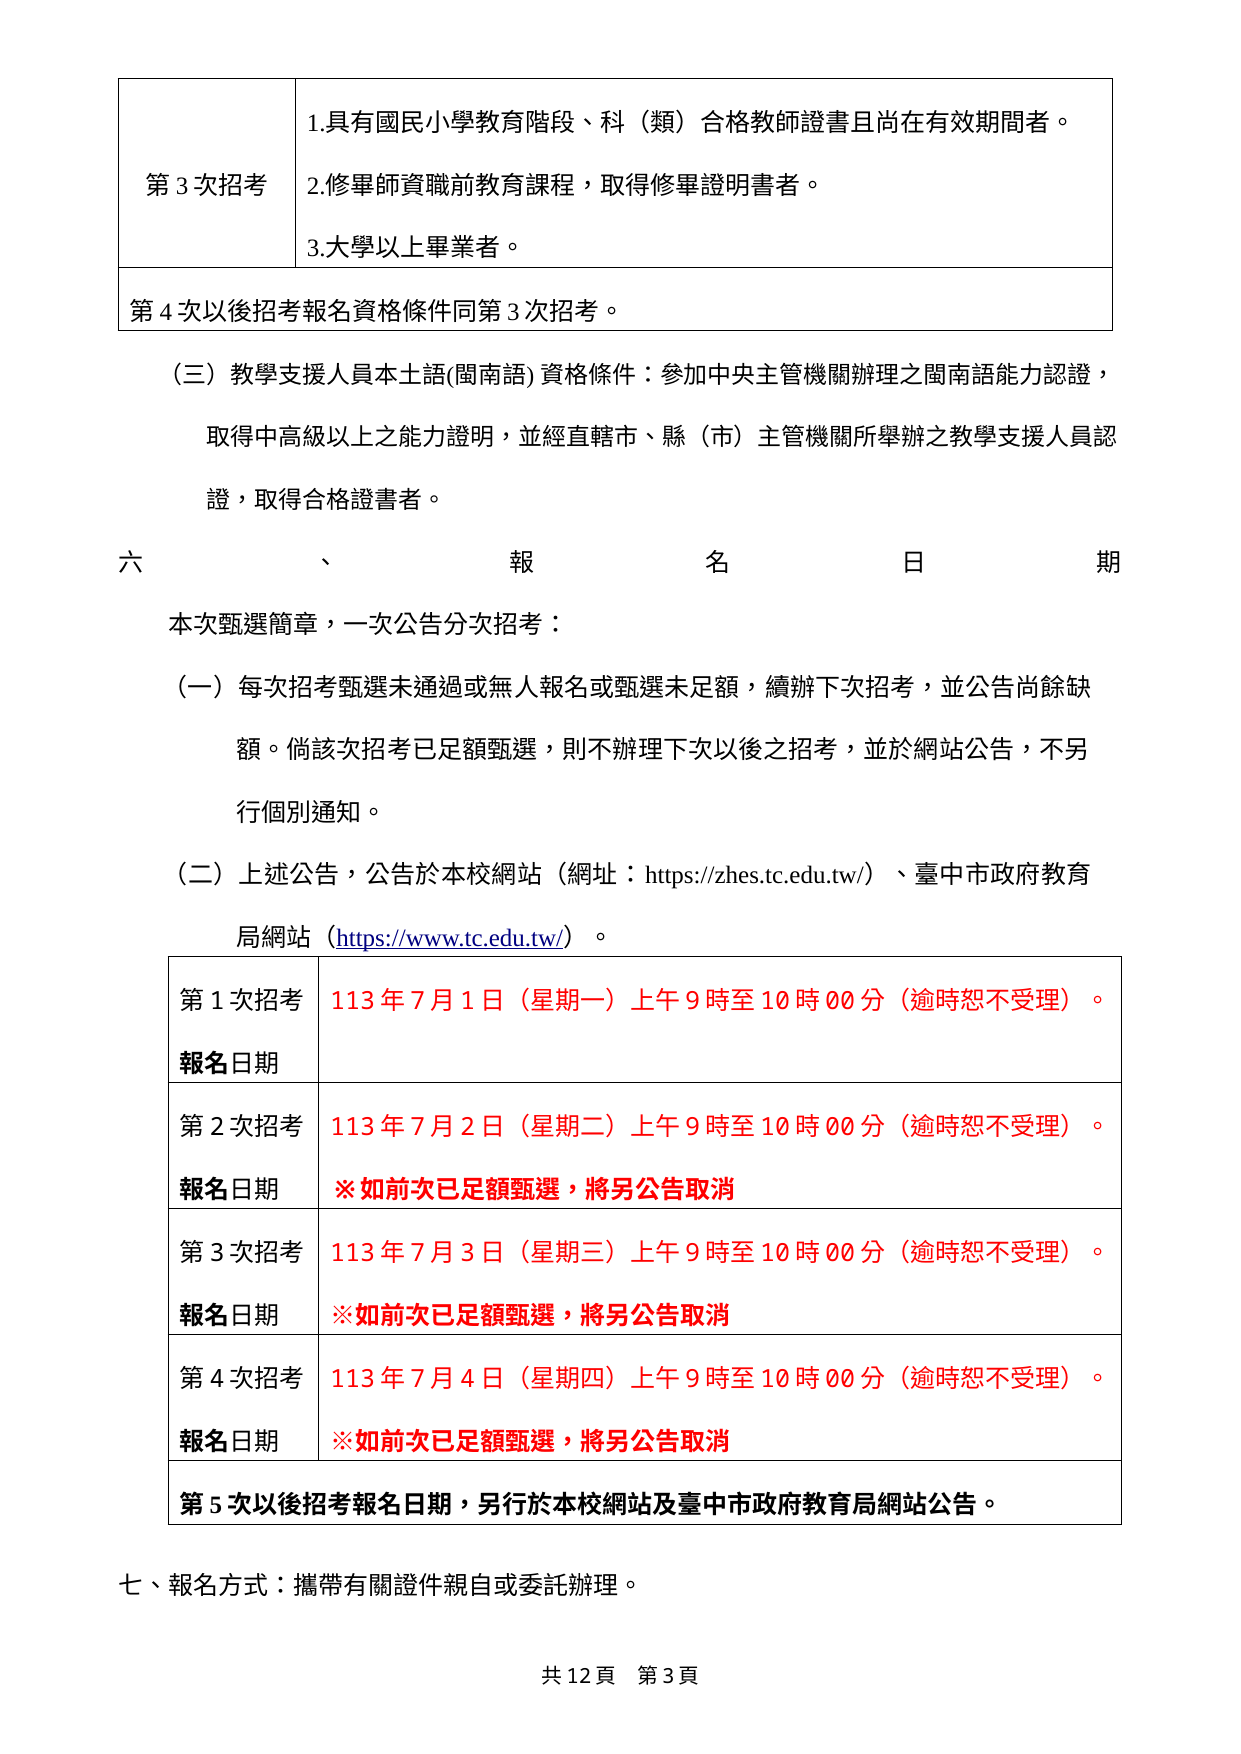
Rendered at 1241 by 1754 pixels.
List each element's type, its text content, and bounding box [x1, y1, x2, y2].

text （三）教學支援人員本土語(閩南語) 資格條件：參加中央主管機關辦理之閩南語能力認證，取得中高級以上之能力證明，並經直轄市、縣（市）主管機關所舉辦之教學支援人員認證，取得合格證書者。 [159, 331, 1122, 519]
table_cell 第3次招考報名日期 [169, 1209, 318, 1334]
table_cell 第5次以後招考報名日期，另行於本校網站及臺中市政府教育局網站公告。 [169, 1461, 1121, 1524]
table_cell 第4次以後招考報名資格條件同第3次招考。 [119, 268, 1112, 330]
text （一）每次招考甄選未通過或無人報名或甄選未足額，續辦下次招考，並公告尚餘缺額。倘該次招考已足額甄選，則不辦理下次以後之招考，並於網站公告，不另行個別通知。 [163, 644, 1092, 831]
table_cell 1.具有國民小學教育階段、科（類）合格教師證書且尚在有效期間者。 2.修畢師資職前教育課程，取得修畢證明書者。 3.大學以上畢業者。 [296, 79, 1112, 267]
text 六、報名日期 本次甄選簡章，一次公告分次招考： [118, 519, 1122, 644]
table_cell 113年7月4日（星期四）上午9時至10時00分（逾時恕不受理）。※如前次已足額甄選，將另公告取消 [319, 1335, 1121, 1460]
table_cell 第3次招考 [119, 79, 295, 267]
table_header 第1次招考報名日期 [169, 957, 318, 1082]
text 七、報名方式：攜帶有關證件親自或委託辦理。 [118, 1542, 1122, 1605]
table_cell 第2次招考報名日期 [169, 1083, 318, 1208]
table_cell 第4次招考報名日期 [169, 1335, 318, 1460]
table_cell 113年7月3日（星期三）上午9時至10時00分（逾時恕不受理）。※如前次已足額甄選，將另公告取消 [319, 1209, 1121, 1334]
table_header 113年7月1日（星期一）上午9時至10時00分（逾時恕不受理）。 [319, 957, 1121, 1082]
table_cell 113年7月2日（星期二）上午9時至10時00分（逾時恕不受理）。 ※如前次已足額甄選，將另公告取消 [319, 1083, 1121, 1208]
text （二）上述公告，公告於本校網站（網址：https://zhes.tc.edu.tw/）、臺中市政府教育局網站（https://www.tc.edu.tw/）。 [163, 831, 1092, 956]
